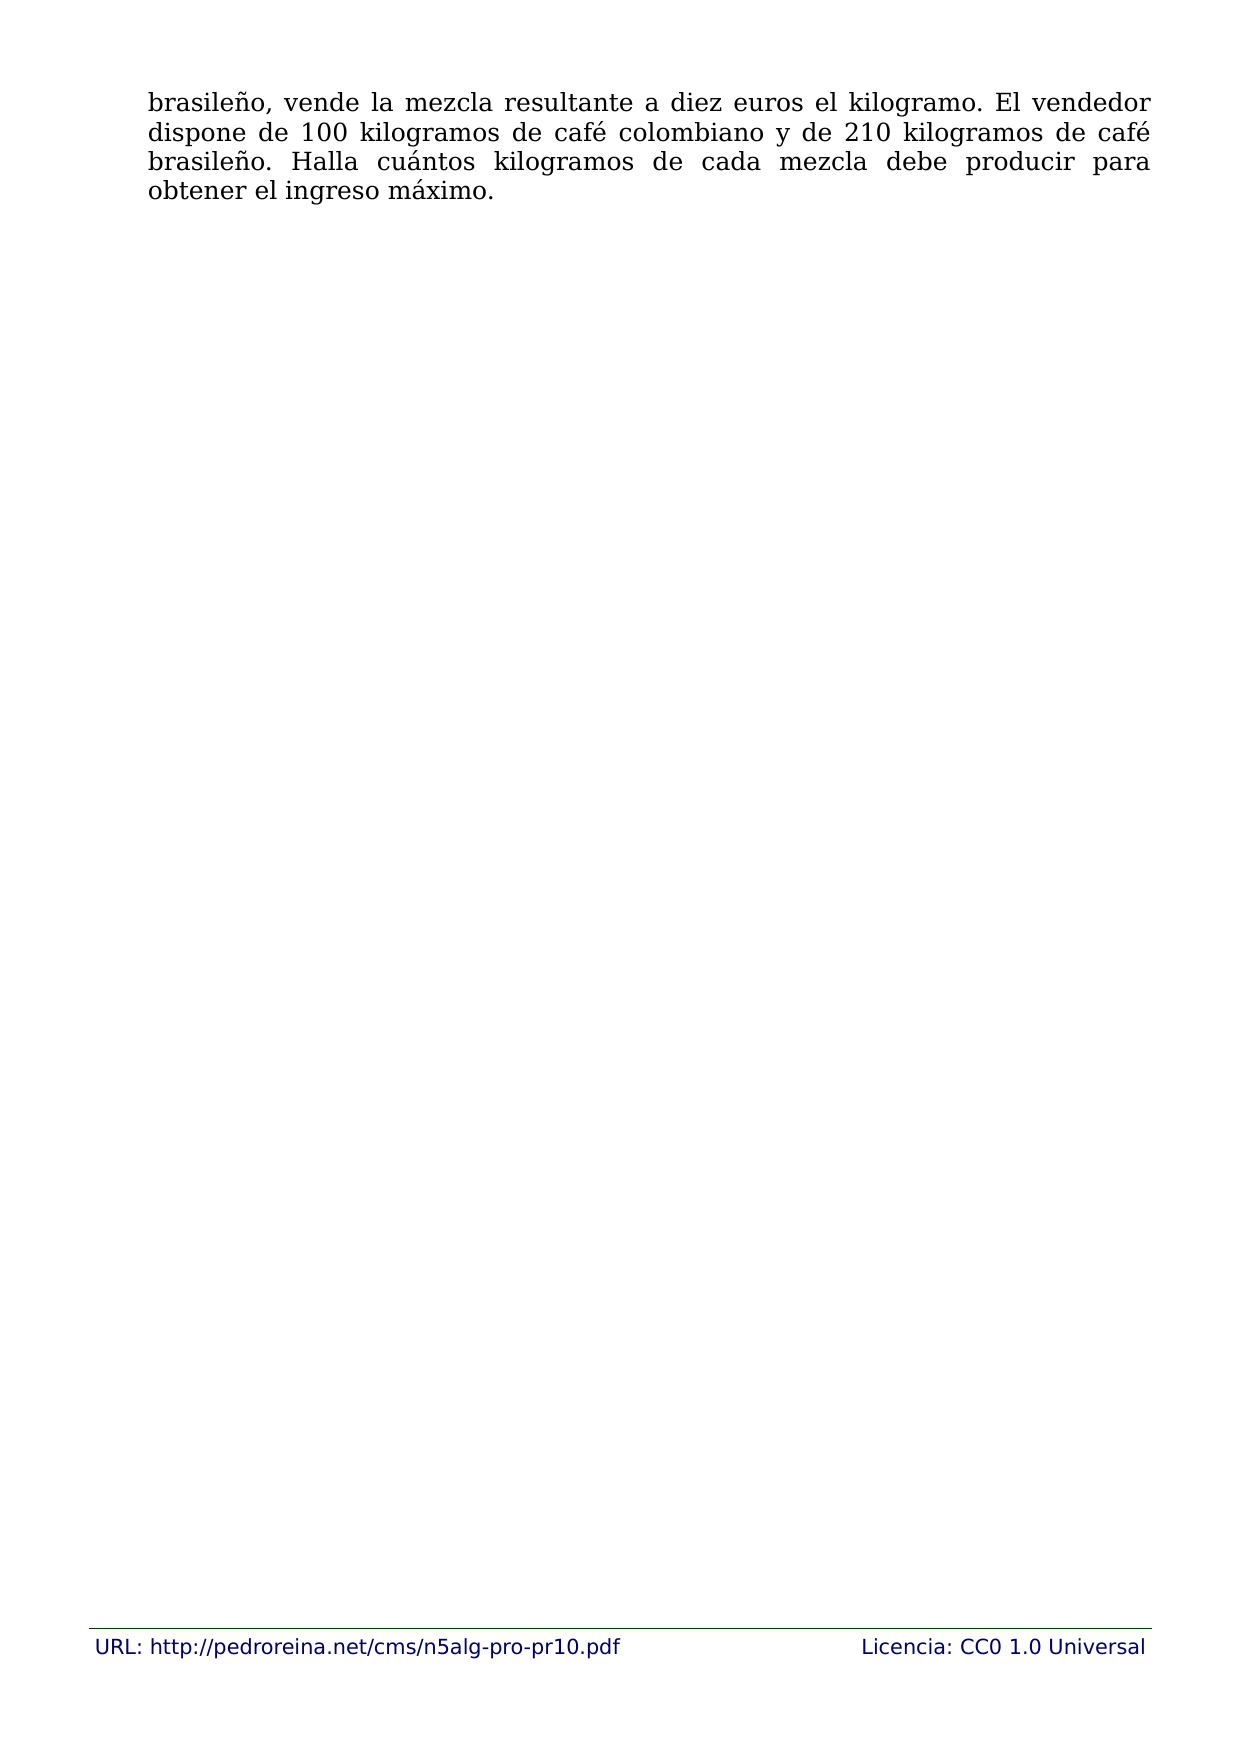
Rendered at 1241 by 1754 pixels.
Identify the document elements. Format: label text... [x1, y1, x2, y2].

list brasileño, vende la mezcla resultante a diez euros el kilogramo. El vendedor dispone de 100 kilogramos de café colombiano y de 210 kilogramos de café brasileño. Halla cuántos kilogramos de cada mezcla debe producir para obtener el ingreso máximo. [88, 88, 1152, 205]
